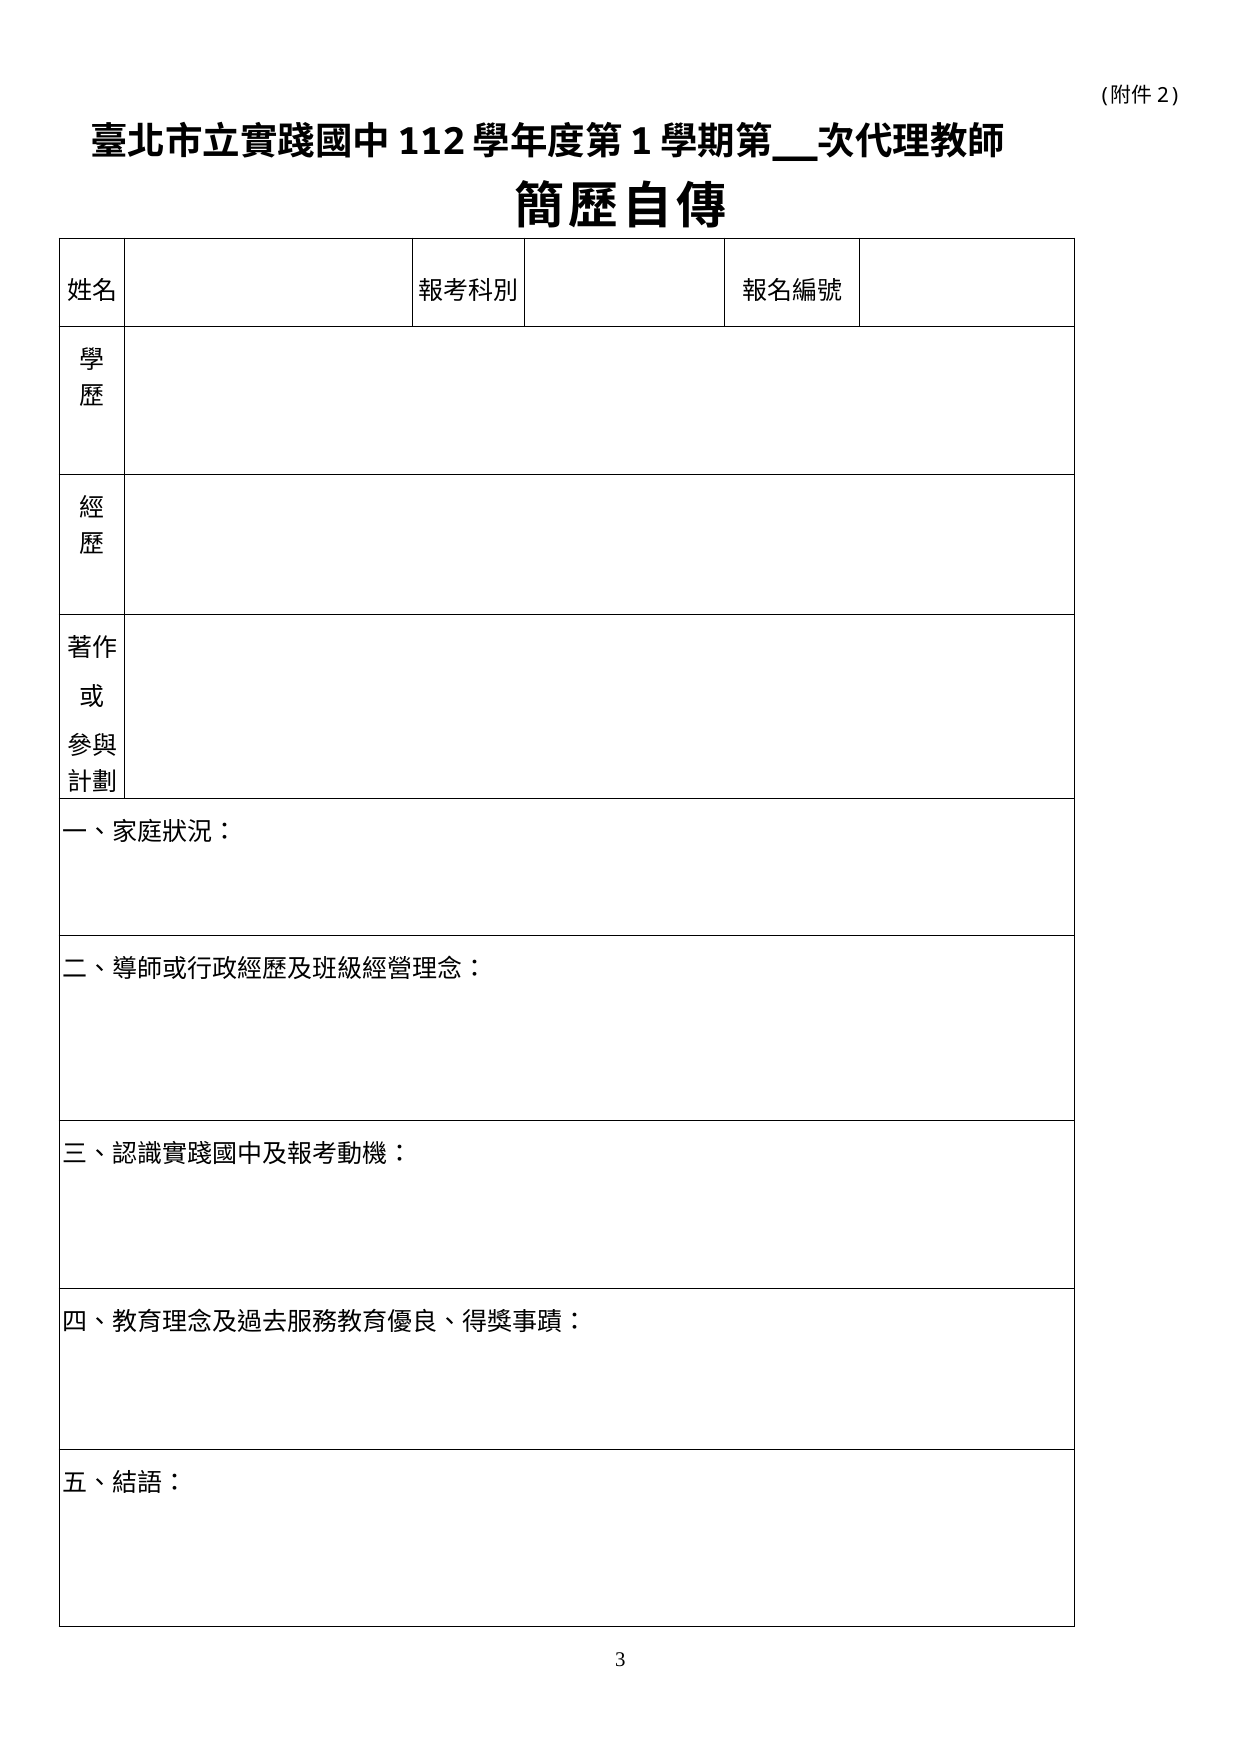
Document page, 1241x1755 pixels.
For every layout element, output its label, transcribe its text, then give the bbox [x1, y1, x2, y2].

text 臺北市立實踐國中112學年度第1學期第__次代理教師 [59, 111, 1035, 165]
table_cell 四、教育理念及過去服務教育優良、得獎事蹟： [60, 1289, 1074, 1449]
table_header 報名編號 [725, 239, 859, 326]
table_header [525, 239, 724, 326]
table_cell 一、家庭狀況： [60, 799, 1074, 934]
table_cell 五、結語： [60, 1450, 1074, 1626]
table_cell 經 歷 [60, 475, 124, 614]
table_header [860, 239, 1074, 326]
table_cell 學 歷 [60, 327, 124, 474]
table_cell 二、導師或行政經歷及班級經營理念： [60, 936, 1074, 1120]
table_header 報考科別 [413, 239, 524, 326]
table_header [125, 239, 412, 326]
table_cell 著作 或 參與計劃 [60, 615, 124, 798]
table_cell 三、認識實踐國中及報考動機： [60, 1121, 1074, 1287]
table_cell [125, 615, 1074, 798]
text 簡歷自傳 [59, 165, 1181, 237]
text (附件2) [59, 71, 1181, 111]
table_cell [125, 327, 1074, 474]
table_cell [125, 475, 1074, 614]
table_header 姓名 [60, 239, 124, 326]
